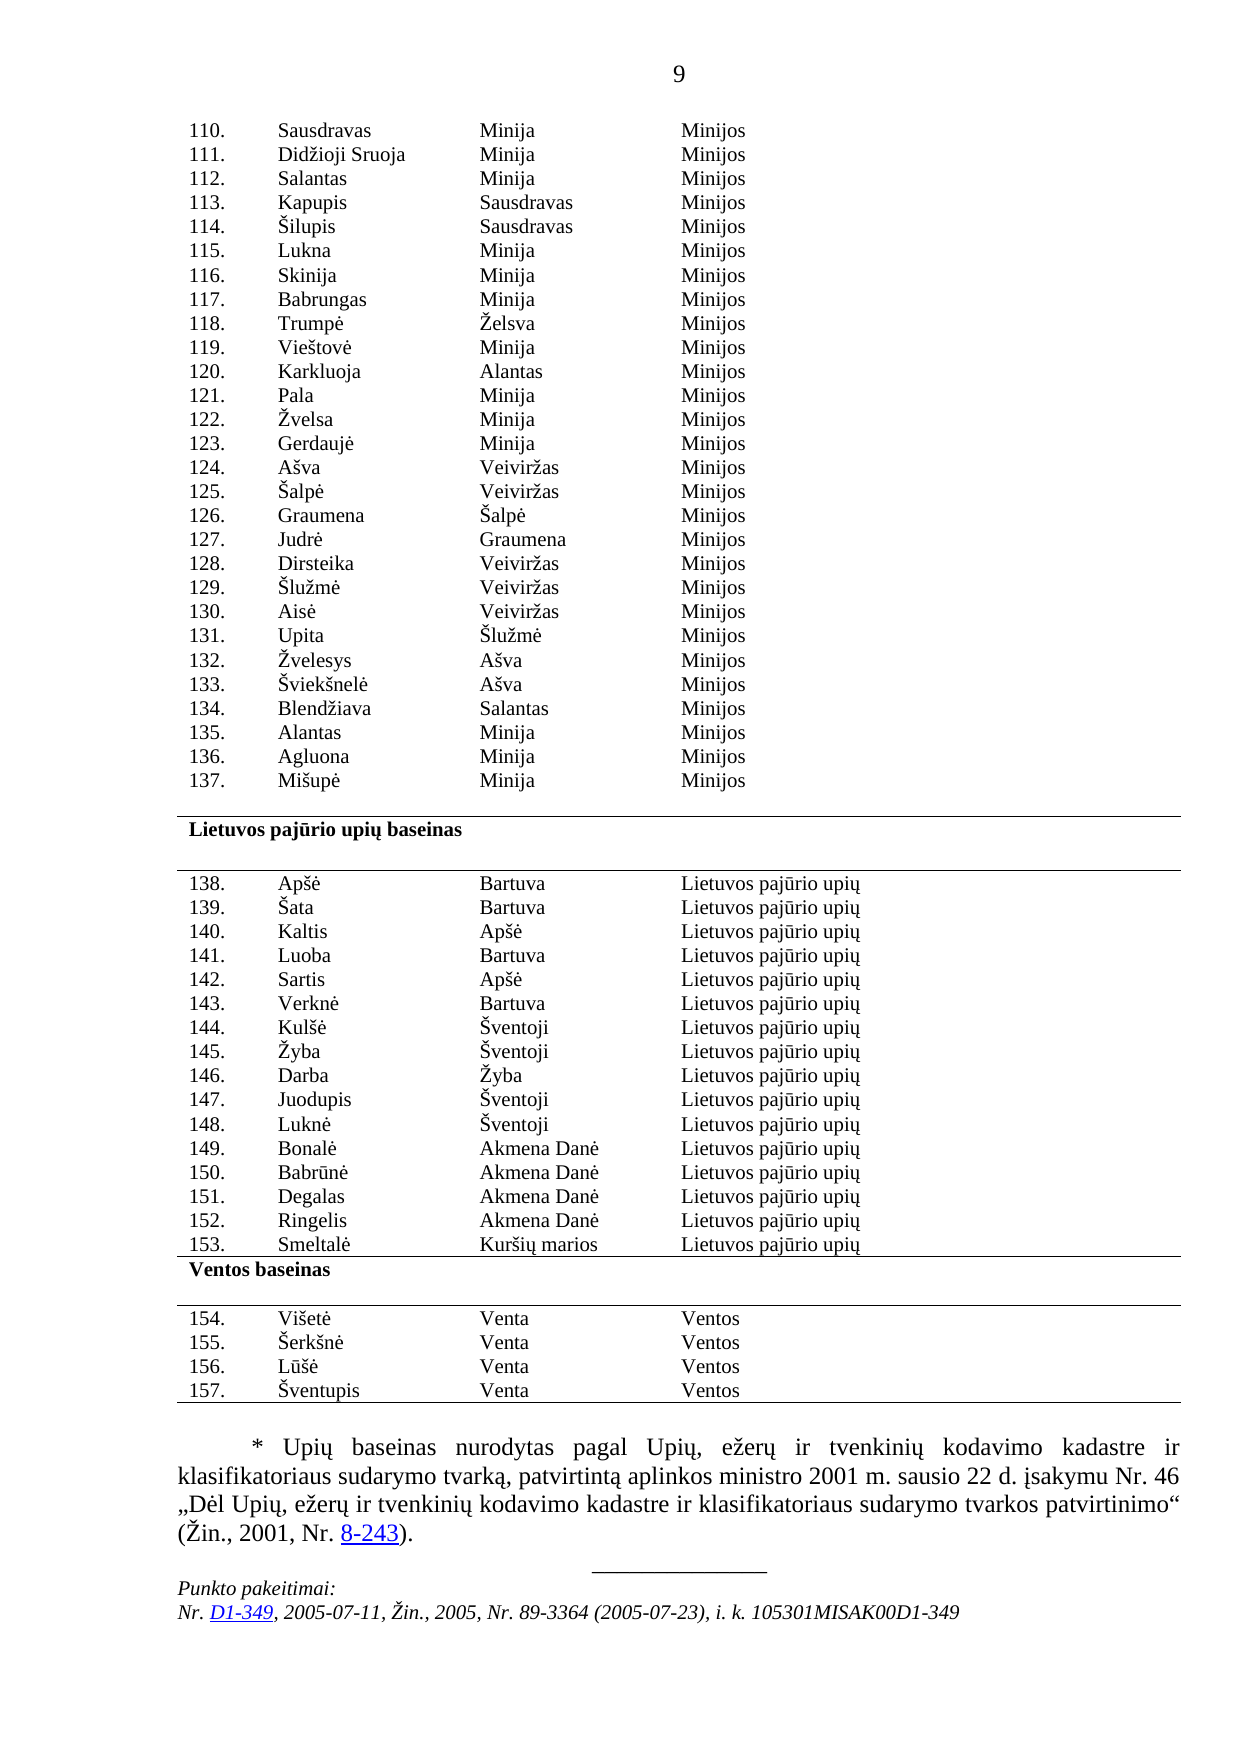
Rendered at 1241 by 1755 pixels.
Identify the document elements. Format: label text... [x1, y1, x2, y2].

table_cell Minijos [670, 407, 1181, 431]
table_cell 139. [177, 895, 266, 919]
table_cell Karkluoja [266, 359, 468, 383]
table_cell 142. [177, 967, 266, 991]
table_cell Lietuvos pajūrio upių [670, 895, 1181, 919]
table_cell 150. [177, 1160, 266, 1184]
table_cell [177, 841, 1181, 870]
table_cell 152. [177, 1208, 266, 1232]
table_cell Ašva [468, 648, 669, 672]
table_cell Minijos [670, 551, 1181, 575]
table_cell Lietuvos pajūrio upių [670, 919, 1181, 943]
table_cell Šventoji [468, 1015, 669, 1039]
table_cell Minijos [670, 359, 1181, 383]
table_cell Minijos [670, 166, 1181, 190]
table_cell Minija [468, 263, 669, 287]
table_cell Agluona [266, 744, 468, 768]
table_cell 134. [177, 696, 266, 720]
table_cell Bonalė [266, 1136, 468, 1159]
table_cell 123. [177, 431, 266, 455]
table_cell Minijos [670, 503, 1181, 527]
table_cell Minijos [670, 479, 1181, 503]
table_cell Šventoji [468, 1111, 669, 1136]
table_cell Venta [468, 1378, 669, 1402]
table_cell Vieštovė [266, 335, 468, 359]
table_cell Ventos [670, 1306, 1181, 1330]
table_cell 144. [177, 1015, 266, 1039]
table_cell 127. [177, 527, 266, 551]
table_cell 120. [177, 359, 266, 383]
text * Upių baseinas nurodytas pagal Upių, ežerų ir tvenkinių kodavimo kadastre ir klasifikatoriaus sudarymo tvarką, patvirtintą aplinkos ministro 2001 m. sausio 22 d. įsakymu Nr. 46 „Dėl Upių, ežerų ir tvenkinių kodavimo kadastre ir klasifikatoriaus sudarymo tvarkos patvirtinimo“ (Žin., 2001, Nr. 8-243). [177, 1432, 1181, 1547]
table_cell 110. [177, 118, 266, 142]
table_cell Minijos [670, 190, 1181, 214]
table_cell Minijos [670, 648, 1181, 672]
table_cell 131. [177, 624, 266, 647]
table_cell Lūšė [266, 1354, 468, 1378]
table_cell Ringelis [266, 1208, 468, 1232]
table_cell Lietuvos pajūrio upių [670, 1232, 1181, 1256]
table_cell Sausdravas [468, 190, 669, 214]
table_cell Minija [468, 407, 669, 431]
table_cell 153. [177, 1232, 266, 1256]
table_cell Želsva [468, 311, 669, 335]
table_cell Minijos [670, 287, 1181, 311]
table_cell Mišupė [266, 768, 468, 792]
table_cell Minijos [670, 214, 1181, 238]
table_cell [177, 1281, 1181, 1305]
table_cell Minijos [670, 696, 1181, 720]
table_cell 137. [177, 768, 266, 792]
table_cell Lietuvos pajūrio upių [670, 943, 1181, 967]
table_cell Minijos [670, 575, 1181, 599]
table_cell Šilupis [266, 214, 468, 238]
table_cell Lietuvos pajūrio upių [670, 1015, 1181, 1039]
table_cell 114. [177, 214, 266, 238]
table_cell Lietuvos pajūrio upių [670, 1160, 1181, 1184]
table_cell [670, 792, 1181, 816]
table_cell Veiviržas [468, 455, 669, 479]
table_cell Šventupis [266, 1378, 468, 1402]
table_cell Kapupis [266, 190, 468, 214]
table_cell 138. [177, 871, 266, 895]
table_cell Venta [468, 1354, 669, 1378]
table_cell Ventos [670, 1354, 1181, 1378]
table_cell 145. [177, 1039, 266, 1063]
table_cell Darba [266, 1063, 468, 1087]
table_cell 126. [177, 503, 266, 527]
table_cell Bartuva [468, 943, 669, 967]
table_cell Minija [468, 335, 669, 359]
table_cell [177, 792, 266, 816]
table_cell Šventoji [468, 1088, 669, 1111]
table_cell Alantas [266, 720, 468, 744]
table_cell 136. [177, 744, 266, 768]
table_cell Minija [468, 720, 669, 744]
table_cell Minijos [670, 768, 1181, 792]
table_cell 113. [177, 190, 266, 214]
table_cell Lietuvos pajūrio upių [670, 1063, 1181, 1087]
table_cell 111. [177, 142, 266, 166]
table_cell Žyba [468, 1063, 669, 1087]
table_cell Minija [468, 239, 669, 262]
table_cell 116. [177, 263, 266, 287]
table_cell 119. [177, 335, 266, 359]
table_cell Minijos [670, 624, 1181, 647]
table_cell 141. [177, 943, 266, 967]
table_cell Blendžiava [266, 696, 468, 720]
table_cell Lietuvos pajūrio upių [670, 1088, 1181, 1111]
table_cell Veiviržas [468, 479, 669, 503]
table_cell Sausdravas [266, 118, 468, 142]
text ______________ [177, 1547, 1181, 1576]
table_cell Minijos [670, 239, 1181, 262]
table_cell 122. [177, 407, 266, 431]
table_cell Minijos [670, 311, 1181, 335]
table_cell Babrungas [266, 287, 468, 311]
table_cell Minijos [670, 383, 1181, 407]
table_cell Lietuvos pajūrio upių [670, 967, 1181, 991]
table_cell Žyba [266, 1039, 468, 1063]
table_cell Apšė [468, 919, 669, 943]
table_cell Ašva [266, 455, 468, 479]
table_cell 117. [177, 287, 266, 311]
table_cell Trumpė [266, 311, 468, 335]
table_cell Šlužmė [266, 575, 468, 599]
table_cell 115. [177, 239, 266, 262]
table_cell Minija [468, 431, 669, 455]
table_cell Lietuvos pajūrio upių [670, 1039, 1181, 1063]
table_cell Šventoji [468, 1039, 669, 1063]
table_cell 140. [177, 919, 266, 943]
table_cell Didžioji Sruoja [266, 142, 468, 166]
table_cell Veiviržas [468, 575, 669, 599]
table_cell Apšė [266, 871, 468, 895]
table_cell Šata [266, 895, 468, 919]
table_cell Minijos [670, 335, 1181, 359]
table_cell Akmena Danė [468, 1208, 669, 1232]
table_cell Lietuvos pajūrio upių baseinas [177, 817, 1181, 841]
table_cell Ventos [670, 1330, 1181, 1354]
table_cell Graumena [266, 503, 468, 527]
table_cell Akmena Danė [468, 1136, 669, 1159]
table_cell Lietuvos pajūrio upių [670, 1136, 1181, 1159]
table_cell Minijos [670, 263, 1181, 287]
table_cell 133. [177, 672, 266, 696]
table_cell Lietuvos pajūrio upių [670, 991, 1181, 1015]
table_cell Minija [468, 768, 669, 792]
table_cell Lietuvos pajūrio upių [670, 1111, 1181, 1136]
table_cell Minija [468, 287, 669, 311]
table_cell Šlužmė [468, 624, 669, 647]
table_cell 118. [177, 311, 266, 335]
table_cell 132. [177, 648, 266, 672]
table_cell Minija [468, 166, 669, 190]
table_cell Smeltalė [266, 1232, 468, 1256]
table_cell Lietuvos pajūrio upių [670, 871, 1181, 895]
table_cell Venta [468, 1306, 669, 1330]
table_cell 149. [177, 1136, 266, 1159]
table_cell Bartuva [468, 991, 669, 1015]
table_cell Šalpė [468, 503, 669, 527]
table_cell Ašva [468, 672, 669, 696]
text Punkto pakeitimai: [177, 1576, 1181, 1600]
table_cell Lietuvos pajūrio upių [670, 1184, 1181, 1208]
table_cell Šviekšnelė [266, 672, 468, 696]
table_cell Upita [266, 624, 468, 647]
table_cell Kaltis [266, 919, 468, 943]
table_cell Lukna [266, 239, 468, 262]
table_cell Lietuvos pajūrio upių [670, 1208, 1181, 1232]
table_cell Minija [468, 383, 669, 407]
table_cell 124. [177, 455, 266, 479]
table_cell 128. [177, 551, 266, 575]
table_cell Dirsteika [266, 551, 468, 575]
table_cell Salantas [468, 696, 669, 720]
table_cell Šalpė [266, 479, 468, 503]
table_cell Bartuva [468, 871, 669, 895]
table_cell Akmena Danė [468, 1160, 669, 1184]
table_cell Luknė [266, 1111, 468, 1136]
table_cell Babrūnė [266, 1160, 468, 1184]
table_cell Minija [468, 744, 669, 768]
table_cell Bartuva [468, 895, 669, 919]
table_cell [266, 792, 468, 816]
table_cell 147. [177, 1088, 266, 1111]
table_cell 143. [177, 991, 266, 1015]
text Nr. D1-349, 2005-07-11, Žin., 2005, Nr. 89-3364 (2005-07-23), i. k. 105301MISAK00D1-349 [177, 1600, 1181, 1624]
table_cell Aisė [266, 599, 468, 623]
table_cell Salantas [266, 166, 468, 190]
table_cell Graumena [468, 527, 669, 551]
table_cell Verknė [266, 991, 468, 1015]
table_cell Kuršių marios [468, 1232, 669, 1256]
table_cell Degalas [266, 1184, 468, 1208]
table_cell 125. [177, 479, 266, 503]
table_cell Minijos [670, 455, 1181, 479]
table_cell Sartis [266, 967, 468, 991]
table_cell 155. [177, 1330, 266, 1354]
table_cell Sausdravas [468, 214, 669, 238]
table_cell Minijos [670, 599, 1181, 623]
table_cell 112. [177, 166, 266, 190]
table_cell Kulšė [266, 1015, 468, 1039]
table_cell Veiviržas [468, 599, 669, 623]
table_cell Minijos [670, 142, 1181, 166]
table_cell Minija [468, 118, 669, 142]
table_cell 129. [177, 575, 266, 599]
table_cell Venta [468, 1330, 669, 1354]
table_cell Ventos [670, 1378, 1181, 1402]
table_cell Pala [266, 383, 468, 407]
table_cell 130. [177, 599, 266, 623]
table_cell 135. [177, 720, 266, 744]
table_cell 148. [177, 1111, 266, 1136]
table_cell 151. [177, 1184, 266, 1208]
table_cell 121. [177, 383, 266, 407]
table_cell Veiviržas [468, 551, 669, 575]
table_cell Skinija [266, 263, 468, 287]
table_cell Apšė [468, 967, 669, 991]
table_cell Juodupis [266, 1088, 468, 1111]
table_cell Minijos [670, 431, 1181, 455]
table_cell 154. [177, 1306, 266, 1330]
table_cell Šerkšnė [266, 1330, 468, 1354]
table_cell Luoba [266, 943, 468, 967]
table_cell Minijos [670, 720, 1181, 744]
table_cell Judrė [266, 527, 468, 551]
table_cell Minijos [670, 118, 1181, 142]
table_cell Ventos baseinas [177, 1257, 1181, 1281]
table_cell Alantas [468, 359, 669, 383]
table_cell Minijos [670, 672, 1181, 696]
table_cell 157. [177, 1378, 266, 1402]
table_cell Minija [468, 142, 669, 166]
table_cell [468, 792, 669, 816]
table_cell Višetė [266, 1306, 468, 1330]
table_cell Akmena Danė [468, 1184, 669, 1208]
table_cell Žvelsa [266, 407, 468, 431]
table_cell Gerdaujė [266, 431, 468, 455]
table_cell 146. [177, 1063, 266, 1087]
table_cell Žvelesys [266, 648, 468, 672]
table_cell 156. [177, 1354, 266, 1378]
table_cell Minijos [670, 744, 1181, 768]
table_cell Minijos [670, 527, 1181, 551]
